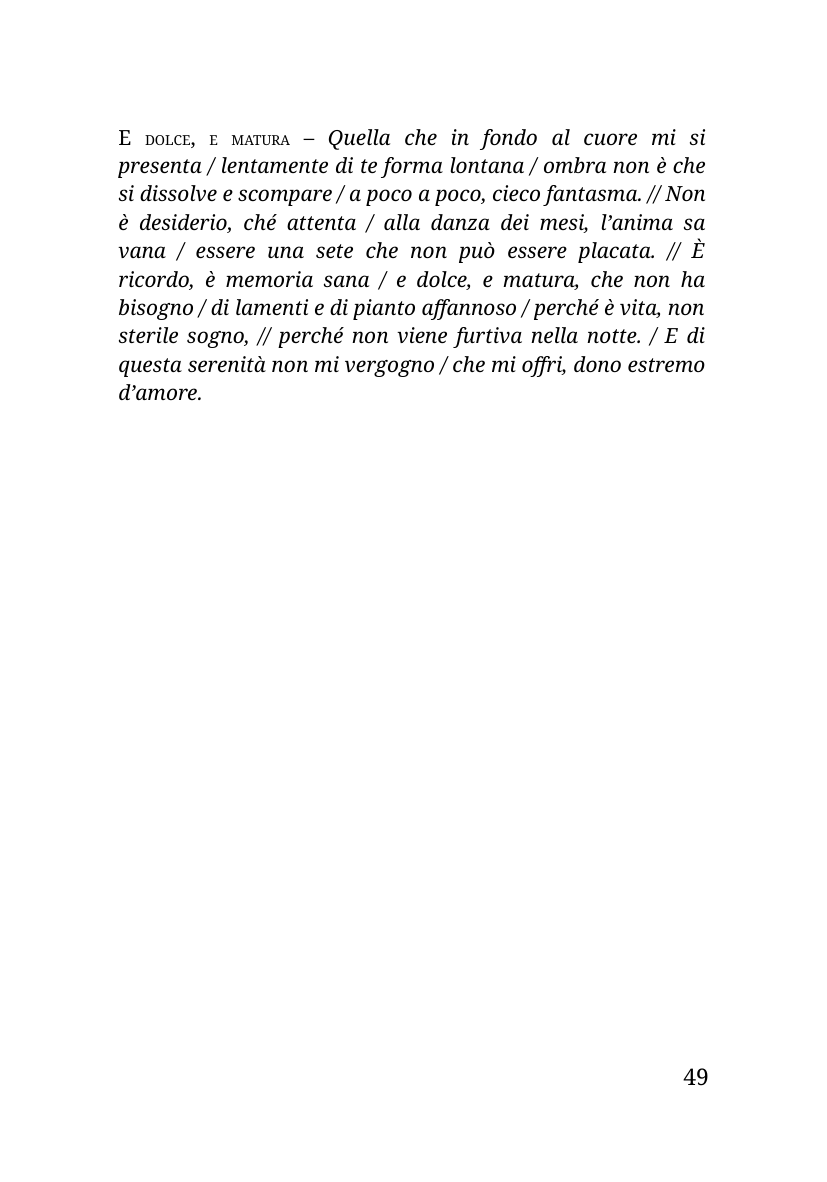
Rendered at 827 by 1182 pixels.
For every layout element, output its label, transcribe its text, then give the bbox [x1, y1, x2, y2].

text E dolce, e matura – Quella che in fondo al cuore mi si presenta / lentamente di te forma lontana / ombra non è che si dissolve e scompare / a poco a poco, cieco fantasma. // Non è desiderio, ché attenta / alla danza dei mesi, l’anima sa vana / essere una sete che non può essere placata. // È ricordo, è memoria sana / e dolce, e matura, che non ha bisogno / di lamenti e di pianto affannoso / perché è vita, non sterile sogno, // perché non viene furtiva nella notte. / E di questa serenità non mi vergogno / che mi offri, dono estremo d’amore. [118, 123, 709, 407]
